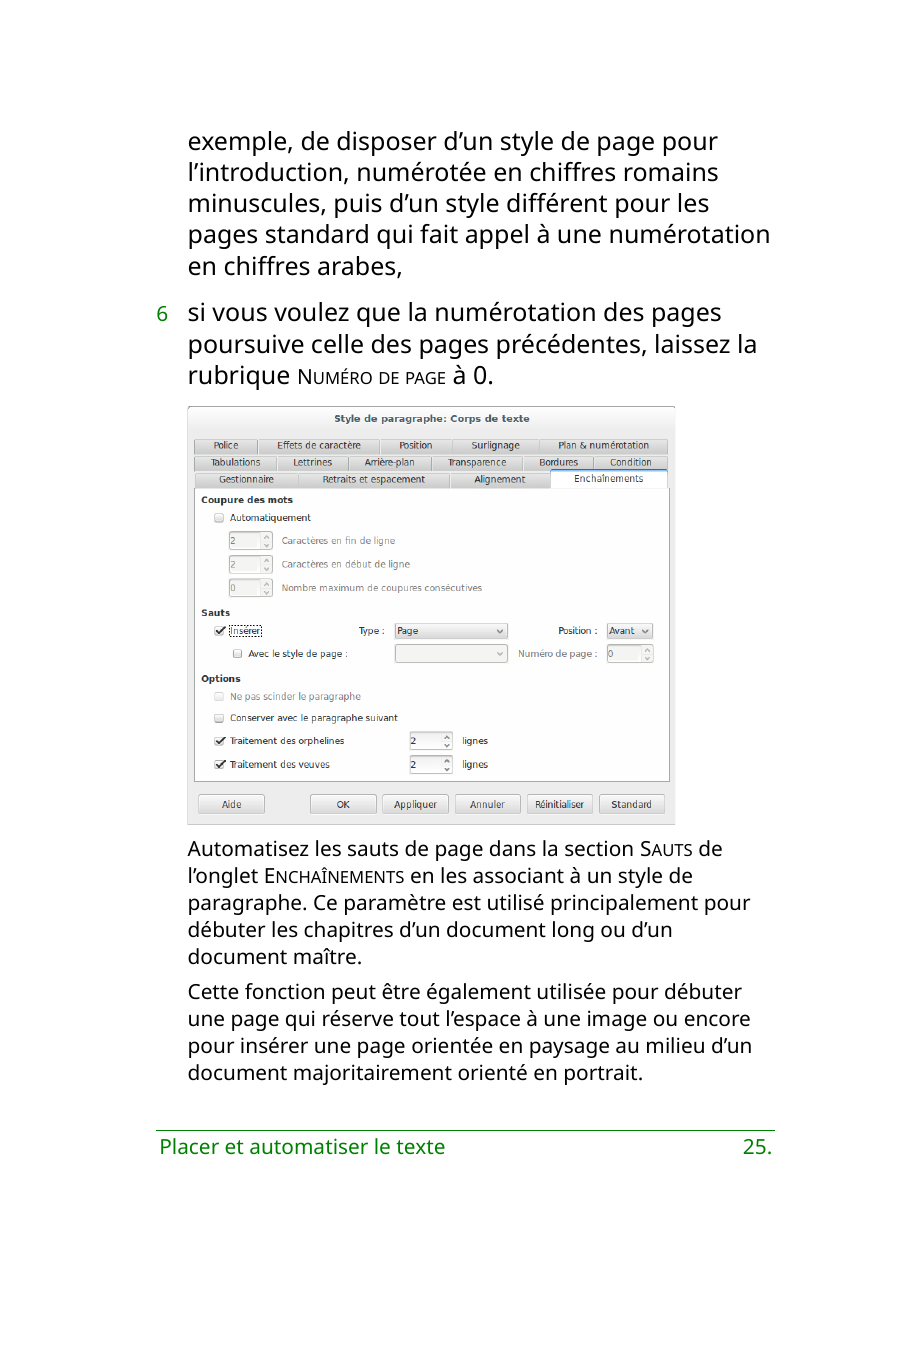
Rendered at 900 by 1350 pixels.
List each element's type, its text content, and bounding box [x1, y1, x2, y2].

list exemple, de disposer d’un style de page pour l’introduction, numérotée en chiffres romains minuscules, puis d’un style différent pour les pages standard qui fait appel à une numérotation en chiffres arabes, [156, 125, 775, 281]
table_cell Automatisez les sauts de page dans la section Sauts de l’onglet Enchaînements en les associant à un style de paragraphe. Ce paramètre est utilisé principalement pour débuter les chapitres d’un document long ou d’un document maître. Cette fonction peut être également utilisée pour débuter une page qui réserve tout l’espace à une image ou encore pour insérer une page orientée en paysage au milieu d’un document majoritairement orienté en portrait. [188, 827, 775, 1086]
list si vous voulez que la numérotation des pages poursuive celle des pages précédentes, laissez la rubrique Numéro de page à 0. [156, 297, 775, 391]
picture [187, 406, 676, 825]
table_header [676, 406, 775, 824]
